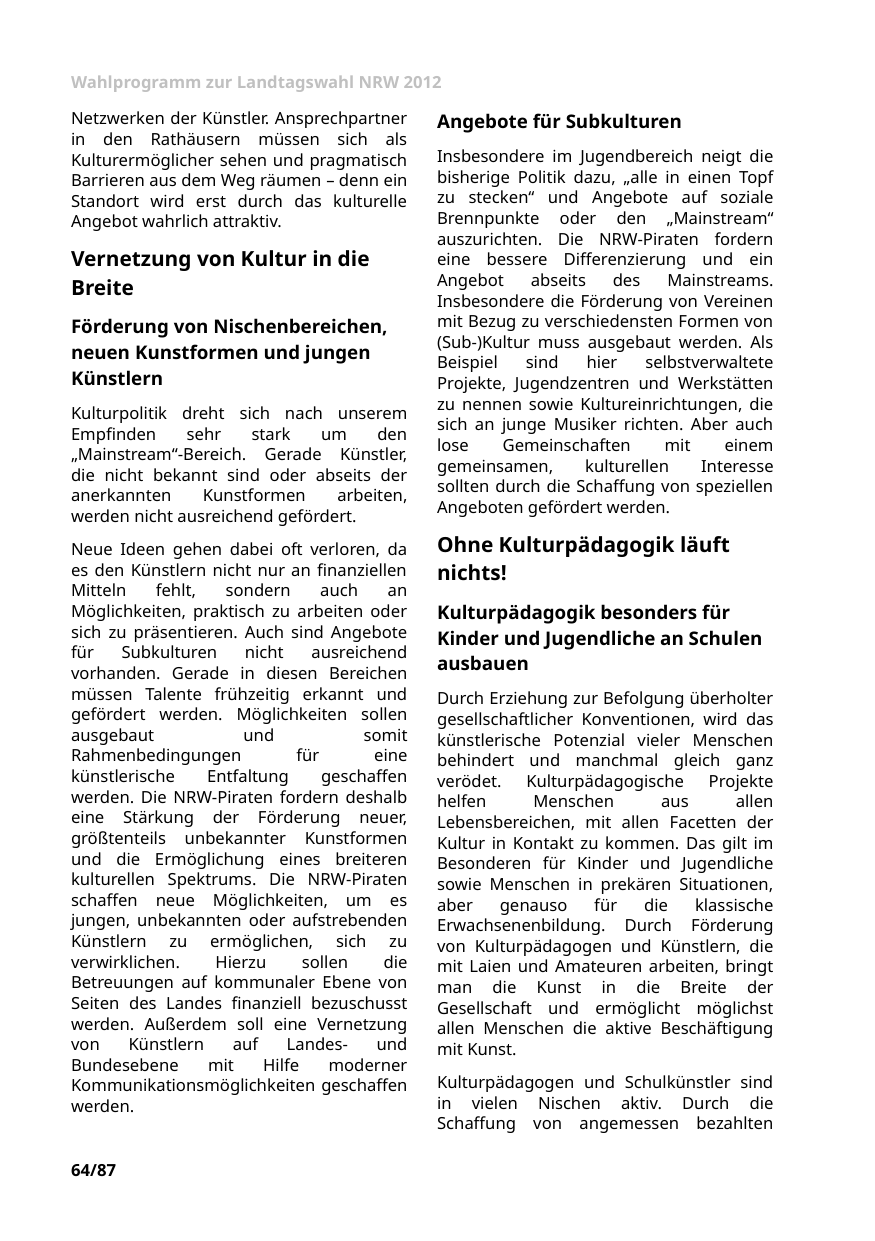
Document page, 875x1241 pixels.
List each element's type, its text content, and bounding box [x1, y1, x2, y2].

text Insbesondere im Jugendbereich neigt die bisherige Politik dazu, „alle in einen Topf zu stecken“ und Angebote auf soziale Brennpunkte oder den „Mainstream“ auszurichten. Die NRW-Piraten fordern eine bessere Differenzierung und ein Angebot abseits des Mainstreams. Insbesondere die Förderung von Vereinen mit Bezug zu verschiedensten Formen von (Sub-)Kultur muss ausgebaut werden. Als Beispiel sind hier selbstverwaltete Projekte, Jugendzentren und Werkstätten zu nennen sowie Kultureinrichtungen, die sich an junge Musiker richten. Aber auch lose Gemeinschaften mit einem gemeinsamen, kulturellen Interesse sollten durch die Schaffung von speziellen Angeboten gefördert werden. [437, 146, 774, 517]
text Kulturpädagogen und Schulkünstler sind in vielen Nischen aktiv. Durch die Schaffung von angemessen bezahlten [437, 1072, 774, 1134]
text Netzwerken der Künstler. Ansprechpartner in den Rathäusern müssen sich als Kulturermöglicher sehen und pragmatisch Barrieren aus dem Weg räumen – denn ein Standort wird erst durch das kulturelle Angebot wahrlich attraktiv. [71, 108, 407, 232]
subtitle Ohne Kulturpädagogik läuft nichts! [437, 530, 774, 587]
text Neue Ideen gehen dabei oft verloren, da es den Künstlern nicht nur an finanziellen Mitteln fehlt, sondern auch an Möglichkeiten, praktisch zu arbeiten oder sich zu präsentieren. Auch sind Angebote für Subkulturen nicht ausreichend vorhanden. Gerade in diesen Bereichen müssen Talente frühzeitig erkannt und gefördert werden. Möglichkeiten sollen ausgebaut und somit Rahmenbedingungen für eine künstlerische Entfaltung geschaffen werden. Die NRW-Piraten fordern deshalb eine Stärkung der Förderung neuer, größtenteils unbekannter Kunstformen und die Ermöglichung eines breiteren kulturellen Spektrums. Die NRW-Piraten schaffen neue Möglichkeiten, um es jungen, unbekannten oder aufstrebenden Künstlern zu ermöglichen, sich zu verwirklichen. Hierzu sollen die Betreuungen auf kommunaler Ebene von Seiten des Landes finanziell bezuschusst werden. Außerdem soll eine Vernetzung von Künstlern auf Landes- und Bundesebene mit Hilfe moderner Kommunikationsmöglichkeiten geschaffen werden. [71, 539, 407, 1117]
subtitle Angebote für Subkulturen [437, 108, 774, 134]
subtitle Kulturpädagogik besonders für Kinder und Jugendliche an Schulen ausbauen [437, 599, 774, 676]
text Durch Erziehung zur Befolgung überholter gesellschaftlicher Konventionen, wird das künstlerische Potenzial vieler Menschen behindert und manchmal gleich ganz verödet. Kulturpädagogische Projekte helfen Menschen aus allen Lebensbereichen, mit allen Facetten der Kultur in Kontakt zu kommen. Das gilt im Besonderen für Kinder und Jugendliche sowie Menschen in prekären Situationen, aber genauso für die klassische Erwachsenenbildung. Durch Förderung von Kulturpädagogen und Künstlern, die mit Laien und Amateuren arbeiten, bringt man die Kunst in die Breite der Gesellschaft und ermöglicht möglichst allen Menschen die aktive Beschäftigung mit Kunst. [437, 688, 774, 1059]
subtitle Förderung von Nischenbereichen, neuen Kunstformen und jungen Künstlern [71, 314, 407, 390]
subtitle Vernetzung von Kultur in die Breite [71, 244, 407, 301]
text Kulturpolitik dreht sich nach unserem Empfinden sehr stark um den „Mainstream“-Bereich. Gerade Künstler, die nicht bekannt sind oder abseits der anerkannten Kunstformen arbeiten, werden nicht ausreichend gefördert. [71, 403, 407, 527]
